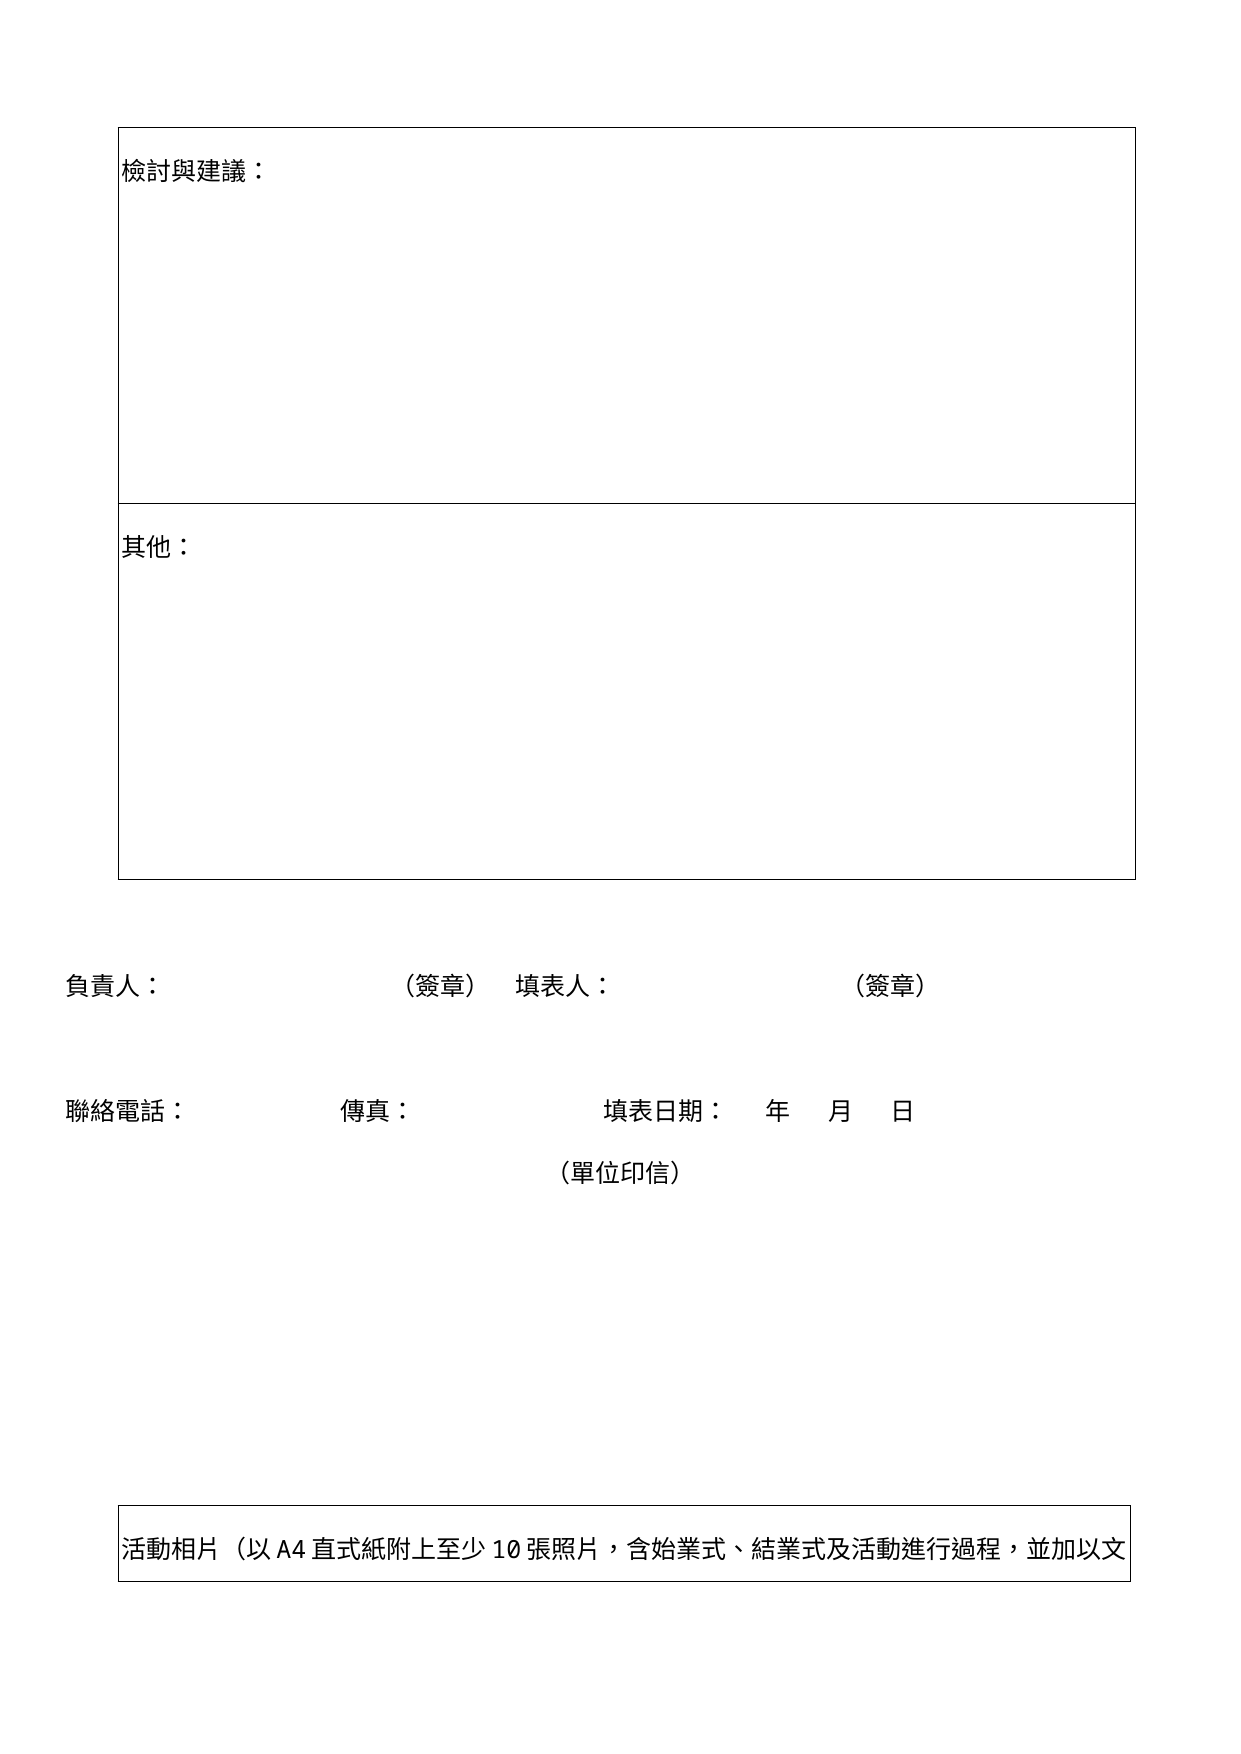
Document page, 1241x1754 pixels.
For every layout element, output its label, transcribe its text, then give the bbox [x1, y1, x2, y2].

text 負責人： （簽章） 填表人： （簽章） [66, 943, 1122, 1005]
text 聯絡電話： 傳真： 填表日期： 年 月 日 [66, 1068, 1122, 1130]
table_cell 其他： [119, 504, 1135, 879]
text （單位印信） [118, 1130, 1122, 1193]
table_cell 檢討與建議： [119, 128, 1135, 503]
table_header 活動相片（以A4直式紙附上至少10張照片，含始業式、結業式及活動進行過程，並加以文 [119, 1506, 1130, 1581]
